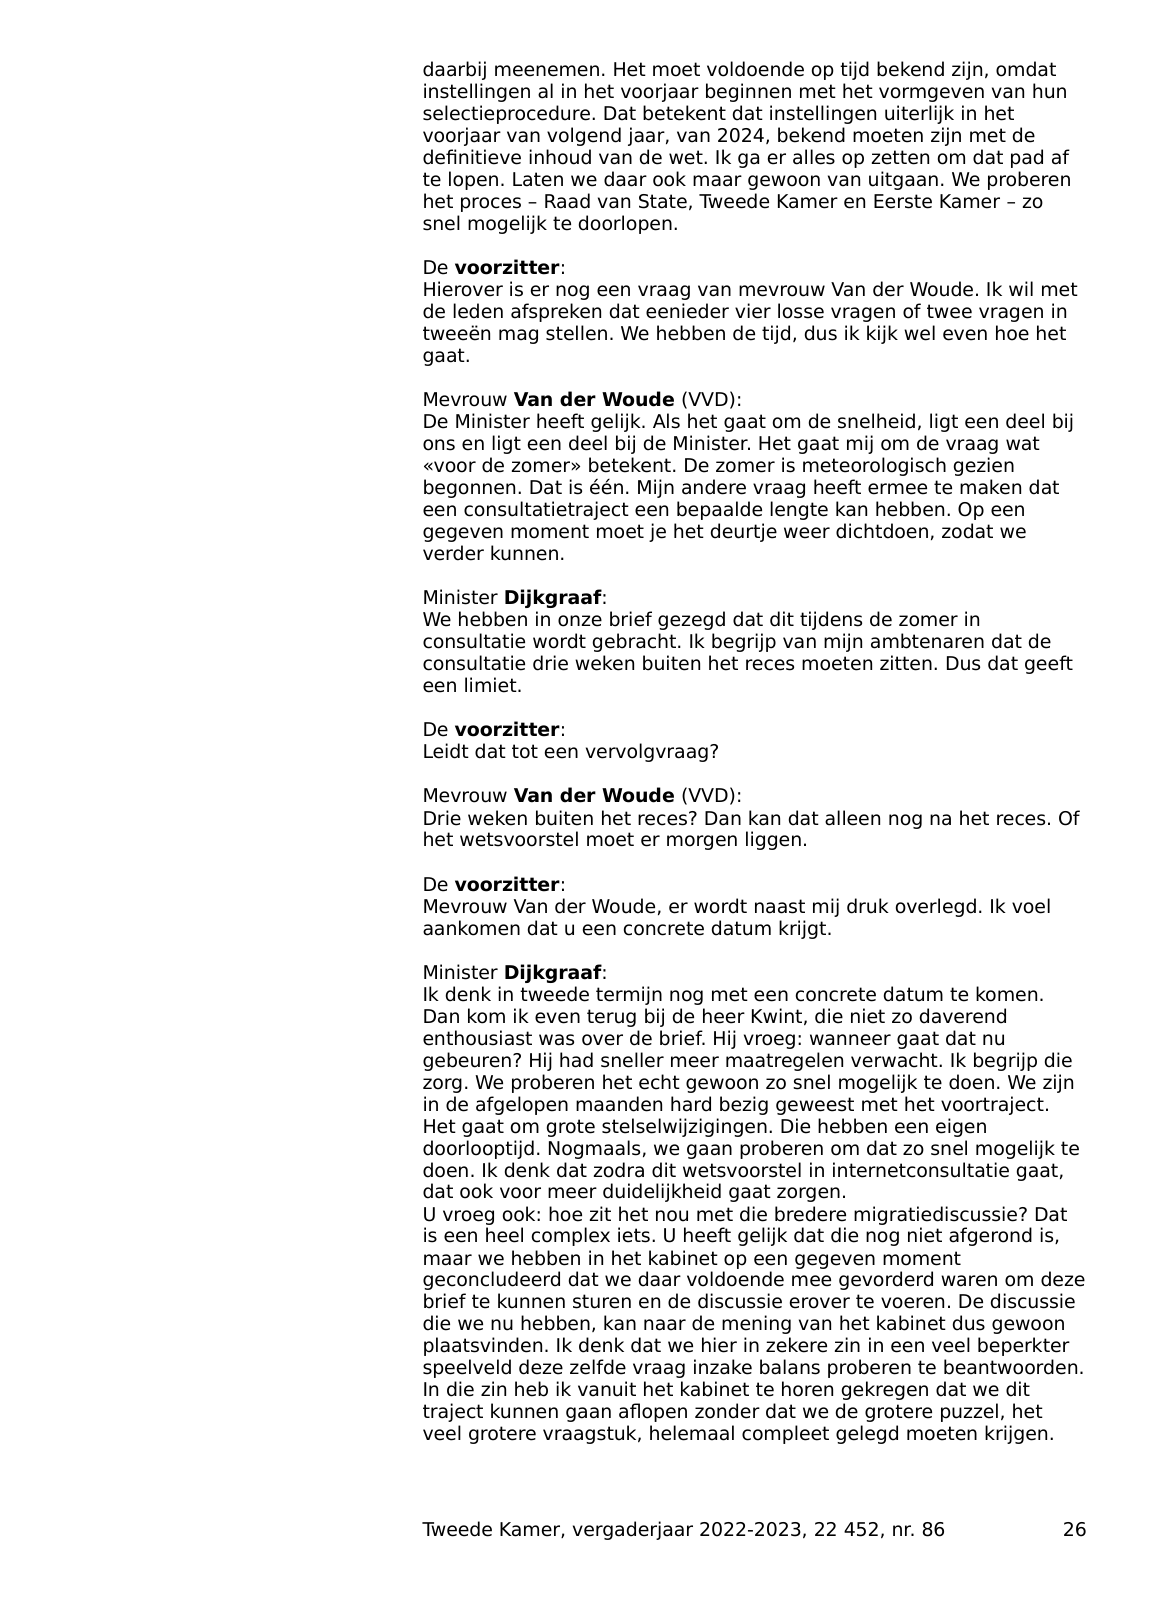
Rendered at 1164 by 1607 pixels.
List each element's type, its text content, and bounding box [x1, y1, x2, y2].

text daarbij meenemen. Het moet voldoende op tijd bekend zijn, omdat instellingen al in het voorjaar beginnen met het vormgeven van hun selectieprocedure. Dat betekent dat instellingen uiterlijk in het voorjaar van volgend jaar, van 2024, bekend moeten zijn met de definitieve inhoud van de wet. Ik ga er alles op zetten om dat pad af te lopen. Laten we daar ook maar gewoon van uitgaan. We proberen het proces – Raad van State, Tweede Kamer en Eerste Kamer – zo snel mogelijk te doorlopen. [422, 59, 1087, 235]
text Minister Dijkgraaf: [422, 587, 1087, 609]
text Drie weken buiten het reces? Dan kan dat alleen nog na het reces. Of het wetsvoorstel moet er morgen liggen. [422, 807, 1087, 851]
text Mevrouw Van der Woude, er wordt naast mij druk overlegd. Ik voel aankomen dat u een concrete datum krijgt. [422, 896, 1087, 939]
text U vroeg ook: hoe zit het nou met die bredere migratiediscussie? Dat is een heel complex iets. U heeft gelijk dat die nog niet afgerond is, maar we hebben in het kabinet op een gegeven moment geconcludeerd dat we daar voldoende mee gevorderd waren om deze brief te kunnen sturen en de discussie erover te voeren. De discussie die we nu hebben, kan naar de mening van het kabinet dus gewoon plaatsvinden. Ik denk dat we hier in zekere zin in een veel beperkter speelveld deze zelfde vraag inzake balans proberen te beantwoorden. In die zin heb ik vanuit het kabinet te horen gekregen dat we dit traject kunnen gaan aflopen zonder dat we de grotere puzzel, het veel grotere vraagstuk, helemaal compleet gelegd moeten krijgen. [422, 1203, 1087, 1445]
text Leidt dat tot een vervolgvraag? [422, 741, 1087, 763]
text Ik denk in tweede termijn nog met een concrete datum te komen. [422, 984, 1087, 1006]
text Dan kom ik even terug bij de heer Kwint, die niet zo daverend enthousiast was over de brief. Hij vroeg: wanneer gaat dat nu gebeuren? Hij had sneller meer maatregelen verwacht. Ik begrijp die zorg. We proberen het echt gewoon zo snel mogelijk te doen. We zijn in de afgelopen maanden hard bezig geweest met het voortraject. Het gaat om grote stelselwijzigingen. Die hebben een eigen doorlooptijd. Nogmaals, we gaan proberen om dat zo snel mogelijk te doen. Ik denk dat zodra dit wetsvoorstel in internetconsultatie gaat, dat ook voor meer duidelijkheid gaat zorgen. [422, 1006, 1087, 1203]
text De voorzitter: [422, 873, 1087, 896]
text Hierover is er nog een vraag van mevrouw Van der Woude. Ik wil met de leden afspreken dat eenieder vier losse vragen of twee vragen in tweeën mag stellen. We hebben de tijd, dus ik kijk wel even hoe het gaat. [422, 279, 1087, 367]
text De Minister heeft gelijk. Als het gaat om de snelheid, ligt een deel bij ons en ligt een deel bij de Minister. Het gaat mij om de vraag wat «voor de zomer» betekent. De zomer is meteorologisch gezien begonnen. Dat is één. Mijn andere vraag heeft ermee te maken dat een consultatietraject een bepaalde lengte kan hebben. Op een gegeven moment moet je het deurtje weer dichtdoen, zodat we verder kunnen. [422, 411, 1087, 565]
text We hebben in onze brief gezegd dat dit tijdens de zomer in consultatie wordt gebracht. Ik begrijp van mijn ambtenaren dat de consultatie drie weken buiten het reces moeten zitten. Dus dat geeft een limiet. [422, 609, 1087, 697]
text De voorzitter: [422, 719, 1087, 741]
text Mevrouw Van der Woude (VVD): [422, 785, 1087, 807]
text Mevrouw Van der Woude (VVD): [422, 389, 1087, 411]
text Minister Dijkgraaf: [422, 962, 1087, 984]
text De voorzitter: [422, 257, 1087, 279]
